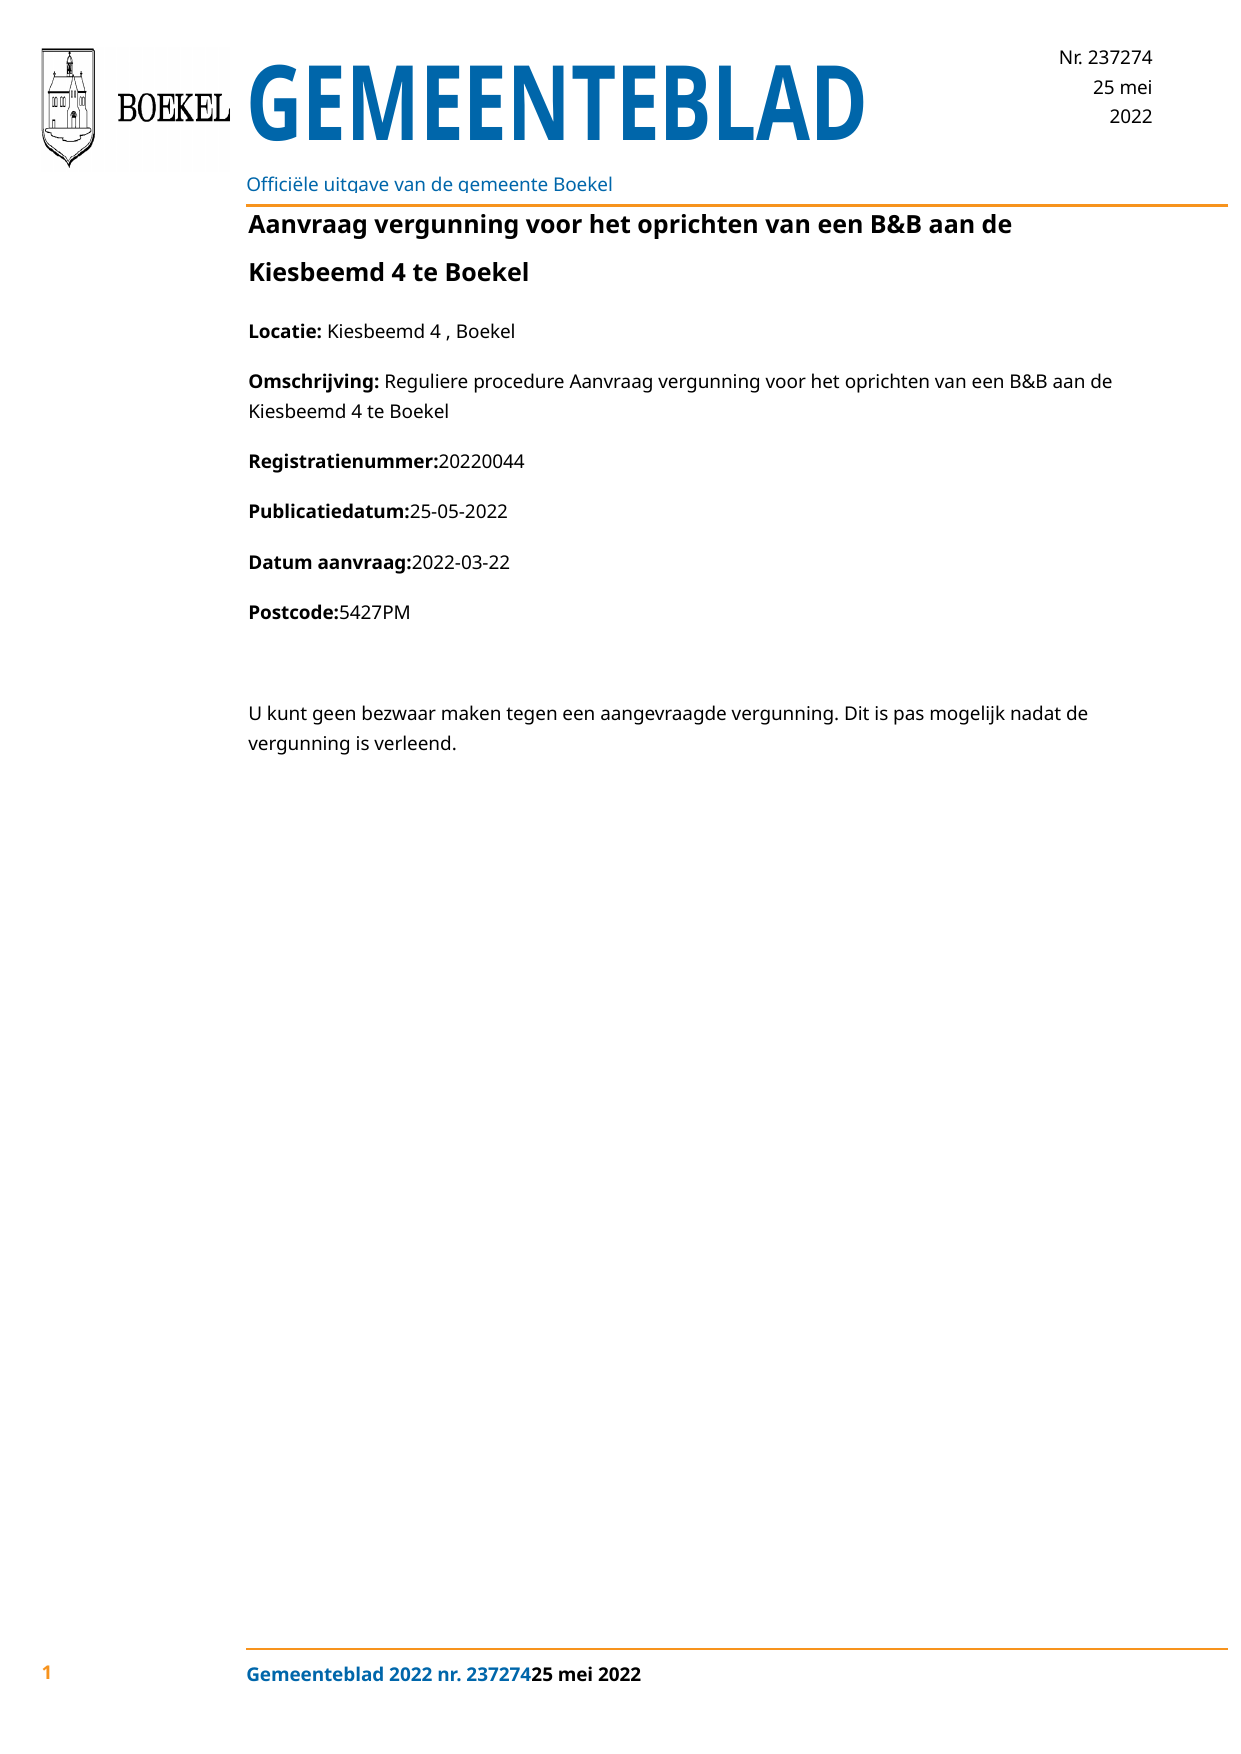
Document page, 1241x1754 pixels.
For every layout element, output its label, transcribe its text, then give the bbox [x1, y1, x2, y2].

text Locatie: Kiesbeemd 4 , Boekel [248, 318, 1152, 344]
text U kunt geen bezwaar maken tegen een aangevraagde vergunning. Dit is pas mogelijk nadat de vergunning is verleend. [248, 700, 1152, 756]
text Registratienummer:20220044 [248, 448, 1152, 474]
text Aanvraag vergunning voor het oprichten van een B&B aan de Kiesbeemd 4 te Boekel [248, 207, 1152, 288]
text Publicatiedatum:25-05-2022 [248, 499, 1152, 524]
text Datum aanvraag:2022-03-22 [248, 549, 1152, 575]
text Postcode:5427PM [248, 599, 1152, 625]
picture [41, 47, 231, 172]
text Omschrijving: Reguliere procedure Aanvraag vergunning voor het oprichten van een B&B aan de Kiesbeemd 4 te Boekel [248, 368, 1152, 424]
